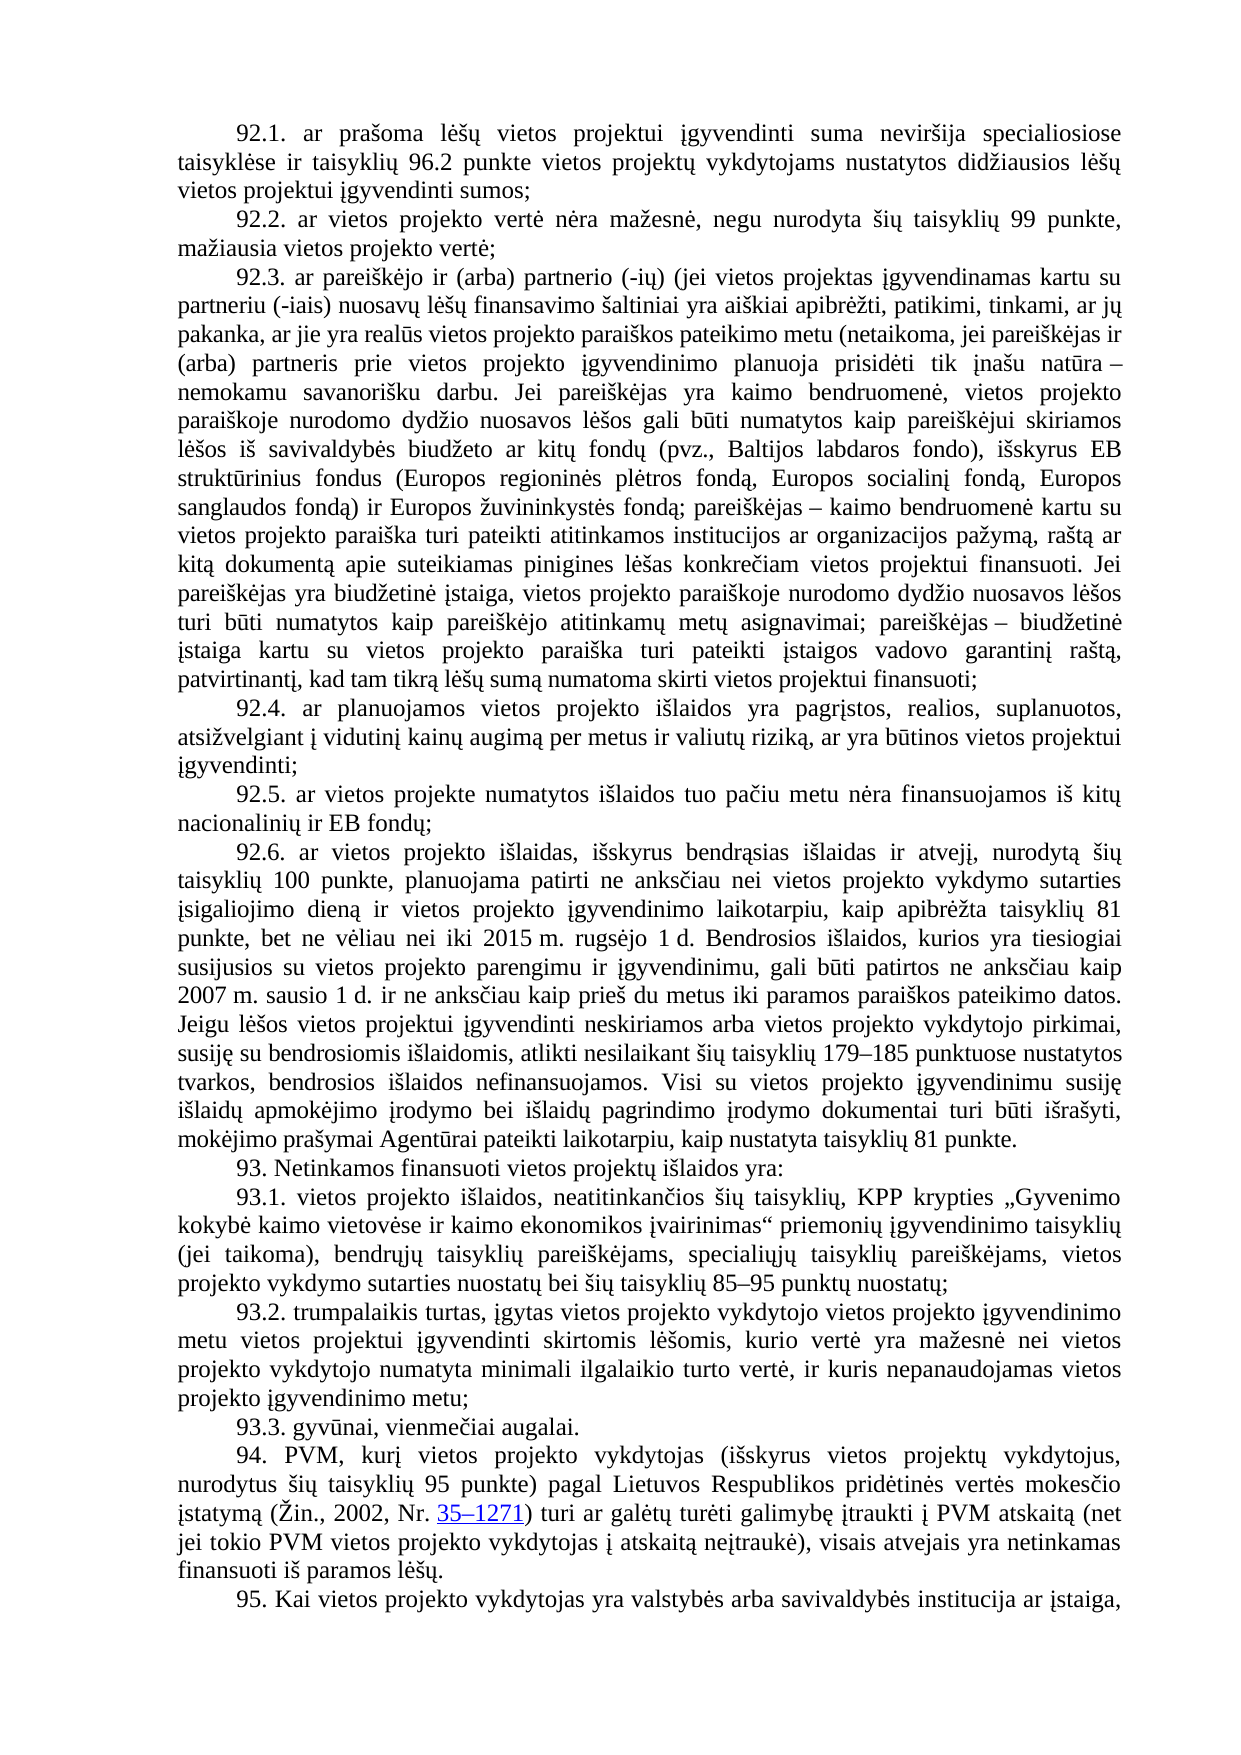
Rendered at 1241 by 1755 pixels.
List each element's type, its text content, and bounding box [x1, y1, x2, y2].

text 95. Kai vietos projekto vykdytojas yra valstybės arba savivaldybės institucija ar įstaiga, [177, 1584, 1122, 1613]
text 94. PVM, kurį vietos projekto vykdytojas (išskyrus vietos projektų vykdytojus, nurodytus šių taisyklių 95 punkte) pagal Lietuvos Respublikos pridėtinės vertės mokesčio įstatymą (Žin., 2002, Nr. 35–1271) turi ar galėtų turėti galimybę įtraukti į PVM atskaitą (net jei tokio PVM vietos projekto vykdytojas į atskaitą neįtraukė), visais atvejais yra netinkamas finansuoti iš paramos lėšų. [177, 1441, 1122, 1584]
text 92.3. ar pareiškėjo ir (arba) partnerio (-ių) (jei vietos projektas įgyvendinamas kartu su partneriu (-iais) nuosavų lėšų finansavimo šaltiniai yra aiškiai apibrėžti, patikimi, tinkami, ar jų pakanka, ar jie yra realūs vietos projekto paraiškos pateikimo metu (netaikoma, jei pareiškėjas ir (arba) partneris prie vietos projekto įgyvendinimo planuoja prisidėti tik įnašu natūra – nemokamu savanorišku darbu. Jei pareiškėjas yra kaimo bendruomenė, vietos projekto paraiškoje nurodomo dydžio nuosavos lėšos gali būti numatytos kaip pareiškėjui skiriamos lėšos iš savivaldybės biudžeto ar kitų fondų (pvz., Baltijos labdaros fondo), išskyrus EB struktūrinius fondus (Europos regioninės plėtros fondą, Europos socialinį fondą, Europos sanglaudos fondą) ir Europos žuvininkystės fondą; pareiškėjas – kaimo bendruomenė kartu su vietos projekto paraiška turi pateikti atitinkamos institucijos ar organizacijos pažymą, raštą ar kitą dokumentą apie suteikiamas pinigines lėšas konkrečiam vietos projektui finansuoti. Jei pareiškėjas yra biudžetinė įstaiga, vietos projekto paraiškoje nurodomo dydžio nuosavos lėšos turi būti numatytos kaip pareiškėjo atitinkamų metų asignavimai; pareiškėjas – biudžetinė įstaiga kartu su vietos projekto paraiška turi pateikti įstaigos vadovo garantinį raštą, patvirtinantį, kad tam tikrą lėšų sumą numatoma skirti vietos projektui finansuoti; [177, 262, 1122, 693]
text 92.5. ar vietos projekte numatytos išlaidos tuo pačiu metu nėra finansuojamos iš kitų nacionalinių ir EB fondų; [177, 779, 1122, 837]
text 92.1. ar prašoma lėšų vietos projektui įgyvendinti suma neviršija specialiosiose taisyklėse ir taisyklių 96.2 punkte vietos projektų vykdytojams nustatytos didžiausios lėšų vietos projektui įgyvendinti sumos; [177, 118, 1122, 204]
text 92.6. ar vietos projekto išlaidas, išskyrus bendrąsias išlaidas ir atvejį, nurodytą šių taisyklių 100 punkte, planuojama patirti ne anksčiau nei vietos projekto vykdymo sutarties įsigaliojimo dieną ir vietos projekto įgyvendinimo laikotarpiu, kaip apibrėžta taisyklių 81 punkte, bet ne vėliau nei iki 2015 m. rugsėjo 1 d. Bendrosios išlaidos, kurios yra tiesiogiai susijusios su vietos projekto parengimu ir įgyvendinimu, gali būti patirtos ne anksčiau kaip 2007 m. sausio 1 d. ir ne anksčiau kaip prieš du metus iki paramos paraiškos pateikimo datos. Jeigu lėšos vietos projektui įgyvendinti neskiriamos arba vietos projekto vykdytojo pirkimai, susiję su bendrosiomis išlaidomis, atlikti nesilaikant šių taisyklių 179–185 punktuose nustatytos tvarkos, bendrosios išlaidos nefinansuojamos. Visi su vietos projekto įgyvendinimu susiję išlaidų apmokėjimo įrodymo bei išlaidų pagrindimo įrodymo dokumentai turi būti išrašyti, mokėjimo prašymai Agentūrai pateikti laikotarpiu, kaip nustatyta taisyklių 81 punkte. [177, 837, 1122, 1153]
text 93.2. trumpalaikis turtas, įgytas vietos projekto vykdytojo vietos projekto įgyvendinimo metu vietos projektui įgyvendinti skirtomis lėšomis, kurio vertė yra mažesnė nei vietos projekto vykdytojo numatyta minimali ilgalaikio turto vertė, ir kuris nepanaudojamas vietos projekto įgyvendinimo metu; [177, 1297, 1122, 1412]
text 92.2. ar vietos projekto vertė nėra mažesnė, negu nurodyta šių taisyklių 99 punkte, mažiausia vietos projekto vertė; [177, 204, 1122, 262]
text 93.1. vietos projekto išlaidos, neatitinkančios šių taisyklių, KPP krypties „Gyvenimo kokybė kaimo vietovėse ir kaimo ekonomikos įvairinimas“ priemonių įgyvendinimo taisyklių (jei taikoma), bendrųjų taisyklių pareiškėjams, specialiųjų taisyklių pareiškėjams, vietos projekto vykdymo sutarties nuostatų bei šių taisyklių 85–95 punktų nuostatų; [177, 1182, 1122, 1297]
text 92.4. ar planuojamos vietos projekto išlaidos yra pagrįstos, realios, suplanuotos, atsižvelgiant į vidutinį kainų augimą per metus ir valiutų riziką, ar yra būtinos vietos projektui įgyvendinti; [177, 693, 1122, 779]
text 93. Netinkamos finansuoti vietos projektų išlaidos yra: [177, 1153, 1122, 1182]
text 93.3. gyvūnai, vienmečiai augalai. [177, 1412, 1122, 1441]
